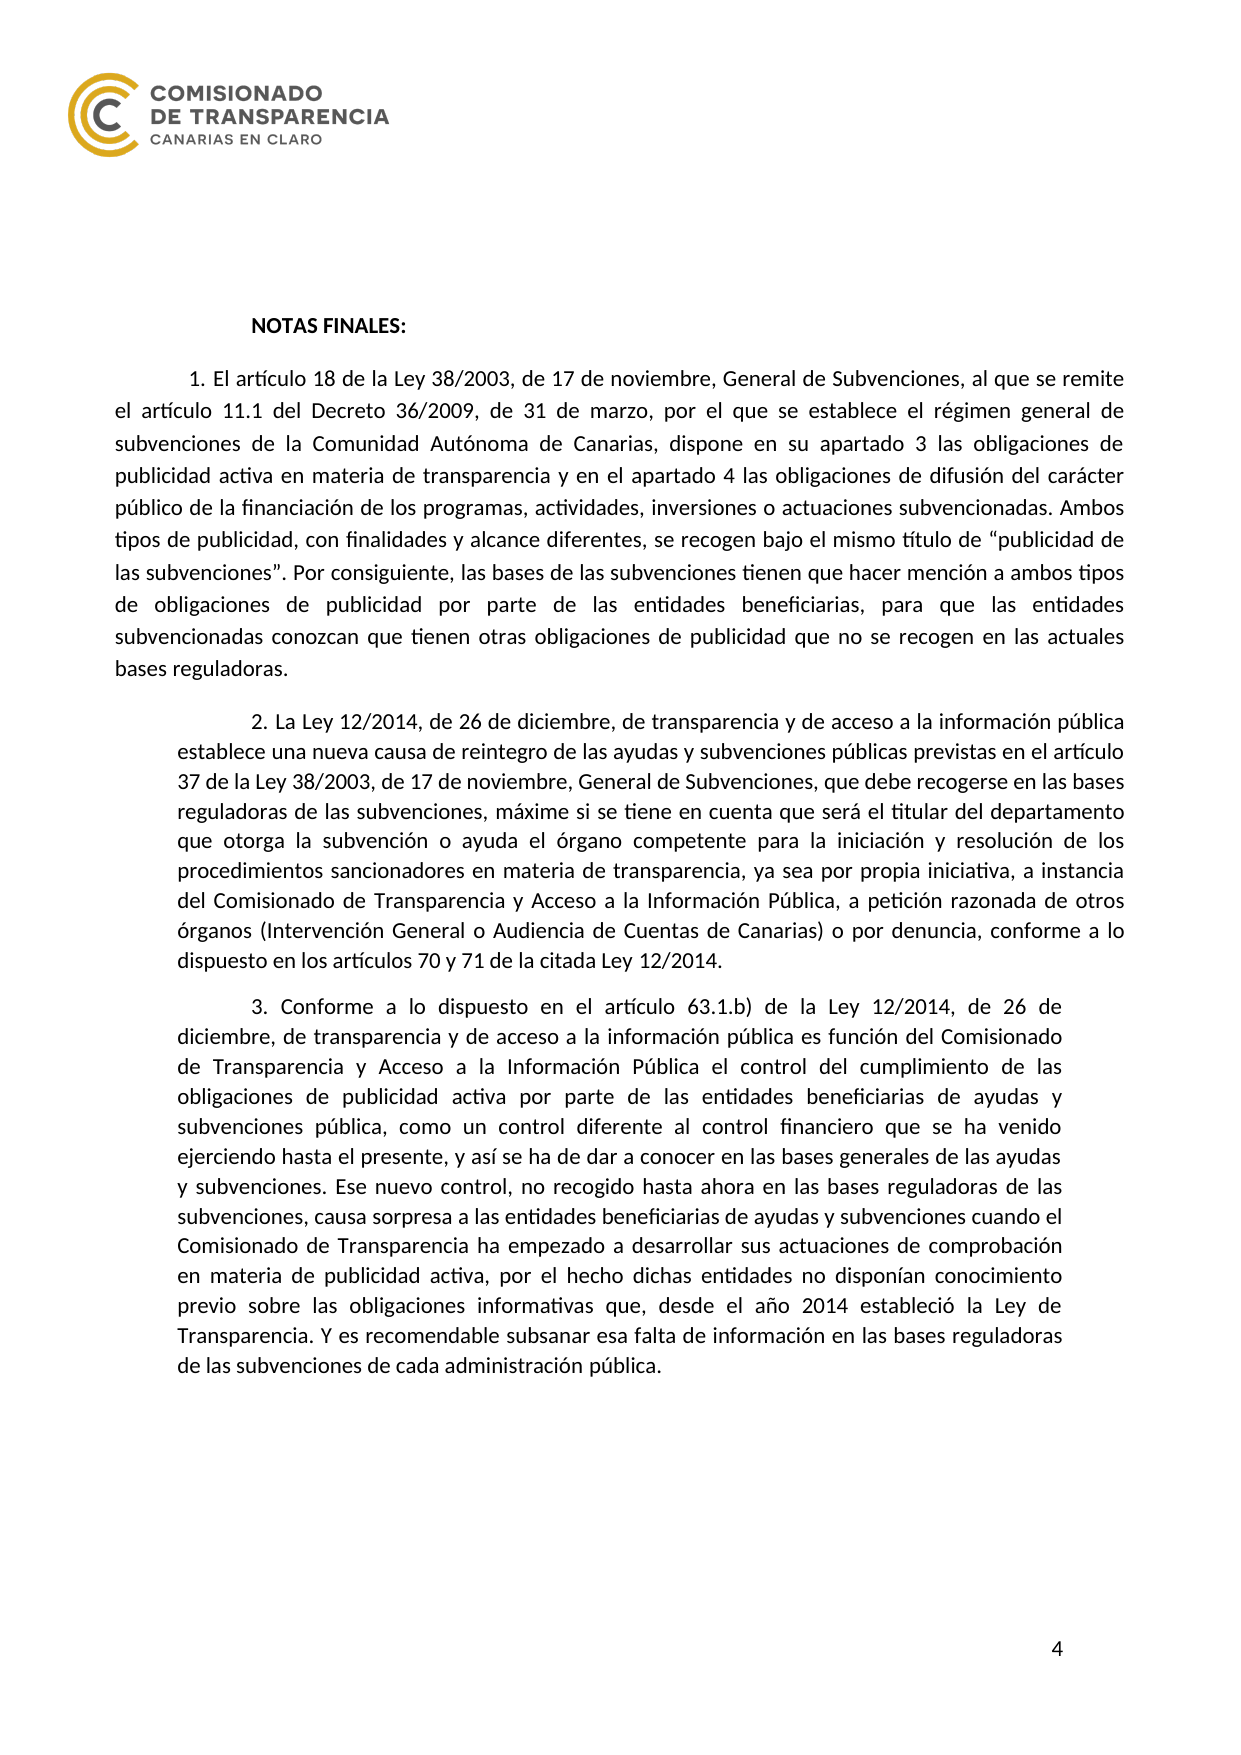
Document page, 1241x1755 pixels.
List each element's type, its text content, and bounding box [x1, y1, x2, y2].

list La Ley 12/2014, de 26 de diciembre, de transparencia y de acceso a la información pública establece una nueva causa de reintegro de las ayudas y subvenciones públicas previstas en el artículo 37 de la Ley 38/2003, de 17 de noviembre, General de Subvenciones, que debe recogerse en las bases reguladoras de las subvenciones, máxime si se tiene en cuenta que será el titular del departamento que otorga la subvención o ayuda el órgano competente para la iniciación y resolución de los procedimientos sancionadores en materia de transparencia, ya sea por propia iniciativa, a instancia del Comisionado de Transparencia y Acceso a la Información Pública, a petición razonada de otros órganos (Intervención General o Audiencia de Cuentas de Canarias) o por denuncia, conforme a lo dispuesto en los artículos 70 y 71 de la citada Ley 12/2014. [177, 707, 1126, 974]
text NOTAS FINALES: [251, 312, 1126, 340]
list El artículo 18 de la Ley 38/2003, de 17 de noviembre, General de Subvenciones, al que se remite el artículo 11.1 del Decreto 36/2009, de 31 de marzo, por el que se establece el régimen general de subvenciones de la Comunidad Autónoma de Canarias, dispone en su apartado 3 las obligaciones de publicidad activa en materia de transparencia y en el apartado 4 las obligaciones de difusión del carácter público de la financiación de los programas, actividades, inversiones o actuaciones subvencionadas. Ambos tipos de publicidad, con finalidades y alcance diferentes, se recogen bajo el mismo título de “publicidad de las subvenciones”. Por consiguiente, las bases de las subvenciones tienen que hacer mención a ambos tipos de obligaciones de publicidad por parte de las entidades beneficiarias, para que las entidades subvencionadas conozcan que tienen otras obligaciones de publicidad que no se recogen en las actuales bases reguladoras. [114, 364, 1126, 682]
list Conforme a lo dispuesto en el artículo 63.1.b) de la Ley 12/2014, de 26 de diciembre, de transparencia y de acceso a la información pública es función del Comisionado de Transparencia y Acceso a la Información Pública el control del cumplimiento de las obligaciones de publicidad activa por parte de las entidades beneficiarias de ayudas y subvenciones pública, como un control diferente al control financiero que se ha venido ejerciendo hasta el presente, y así se ha de dar a conocer en las bases generales de las ayudas y subvenciones. Ese nuevo control, no recogido hasta ahora en las bases reguladoras de las subvenciones, causa sorpresa a las entidades beneficiarias de ayudas y subvenciones cuando el Comisionado de Transparencia ha empezado a desarrollar sus actuaciones de comprobación en materia de publicidad activa, por el hecho dichas entidades no disponían conocimiento previo sobre las obligaciones informativas que, desde el año 2014 estableció la Ley de Transparencia. Y es recomendable subsanar esa falta de información en las bases reguladoras de las subvenciones de cada administración pública. [177, 992, 1064, 1379]
